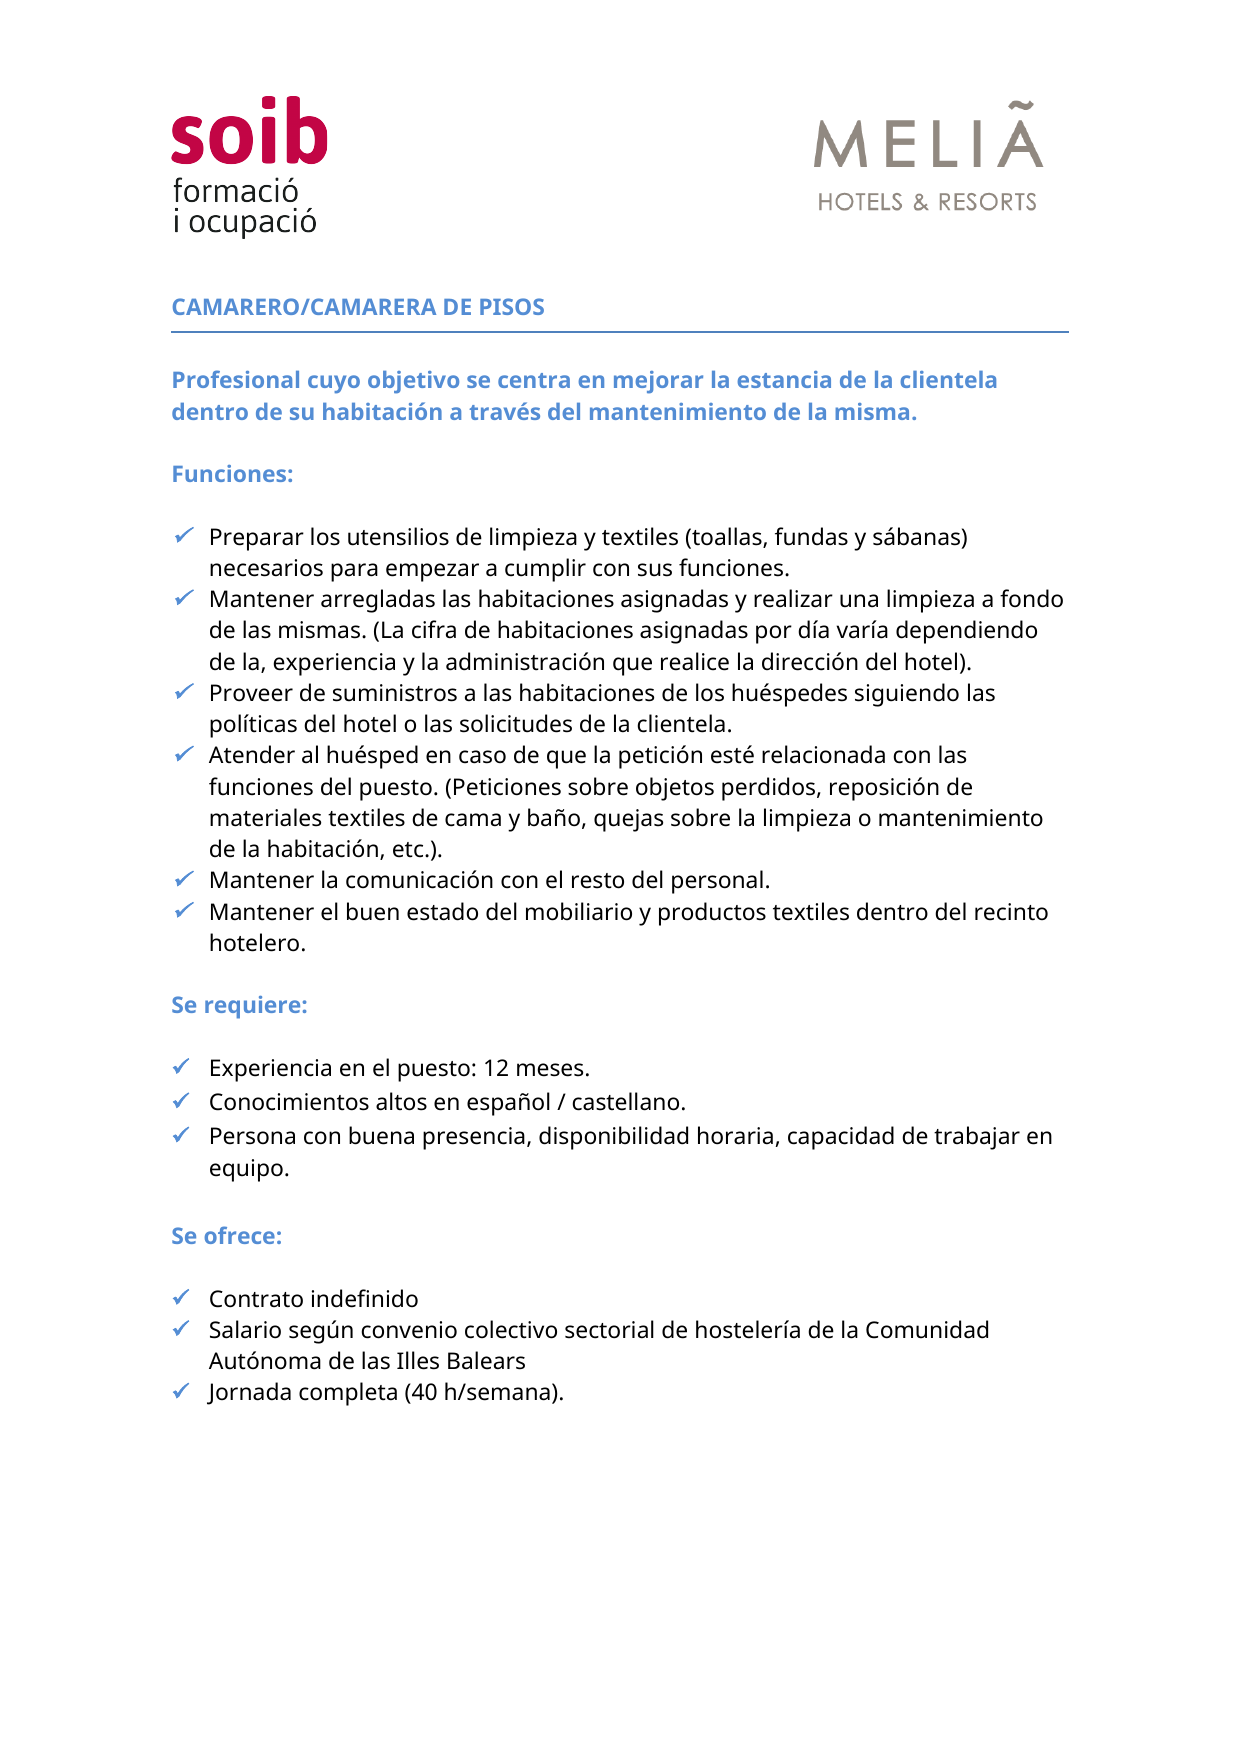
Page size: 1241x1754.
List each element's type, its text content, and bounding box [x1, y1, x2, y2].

list Mantener el buen estado del mobiliario y productos textiles dentro del recinto hotelero. [171, 896, 1069, 958]
list Experiencia en el puesto: 12 meses. [171, 1052, 1069, 1083]
text Se ofrece: [171, 1220, 1069, 1251]
text CAMARERO/CAMARERA DE PISOS [171, 291, 1069, 331]
list Contrato indefinido [171, 1283, 1069, 1314]
text Profesional cuyo objetivo se centra en mejorar la estancia de la clientela dentro de su habitación a través del mantenimiento de la misma. [171, 364, 1069, 427]
text Funciones: [171, 458, 1069, 489]
list Conocimientos altos en español / castellano. [171, 1086, 1069, 1117]
list Mantener la comunicación con el resto del personal. [171, 864, 1069, 896]
text Se requiere: [171, 989, 1069, 1021]
list Jornada completa (40 h/semana). [171, 1376, 1069, 1408]
list Preparar los utensilios de limpieza y textiles (toallas, fundas y sábanas) necesarios para empezar a cumplir con sus funciones. [171, 521, 1069, 583]
list Salario según convenio colectivo sectorial de hostelería de la Comunidad Autónoma de las Illes Balears [171, 1314, 1069, 1376]
list Mantener arregladas las habitaciones asignadas y realizar una limpieza a fondo de las mismas. (La cifra de habitaciones asignadas por día varía dependiendo de la, experiencia y la administración que realice la dirección del hotel). [171, 583, 1069, 677]
list Atender al huésped en caso de que la petición esté relacionada con las funciones del puesto. (Peticiones sobre objetos perdidos, reposición de materiales textiles de cama y baño, quejas sobre la limpieza o mantenimiento de la habitación, etc.). [171, 739, 1069, 864]
list Persona con buena presencia, disponibilidad horaria, capacidad de trabajar en equipo. [171, 1120, 1069, 1183]
list Proveer de suministros a las habitaciones de los huéspedes siguiendo las políticas del hotel o las solicitudes de la clientela. [171, 677, 1069, 739]
